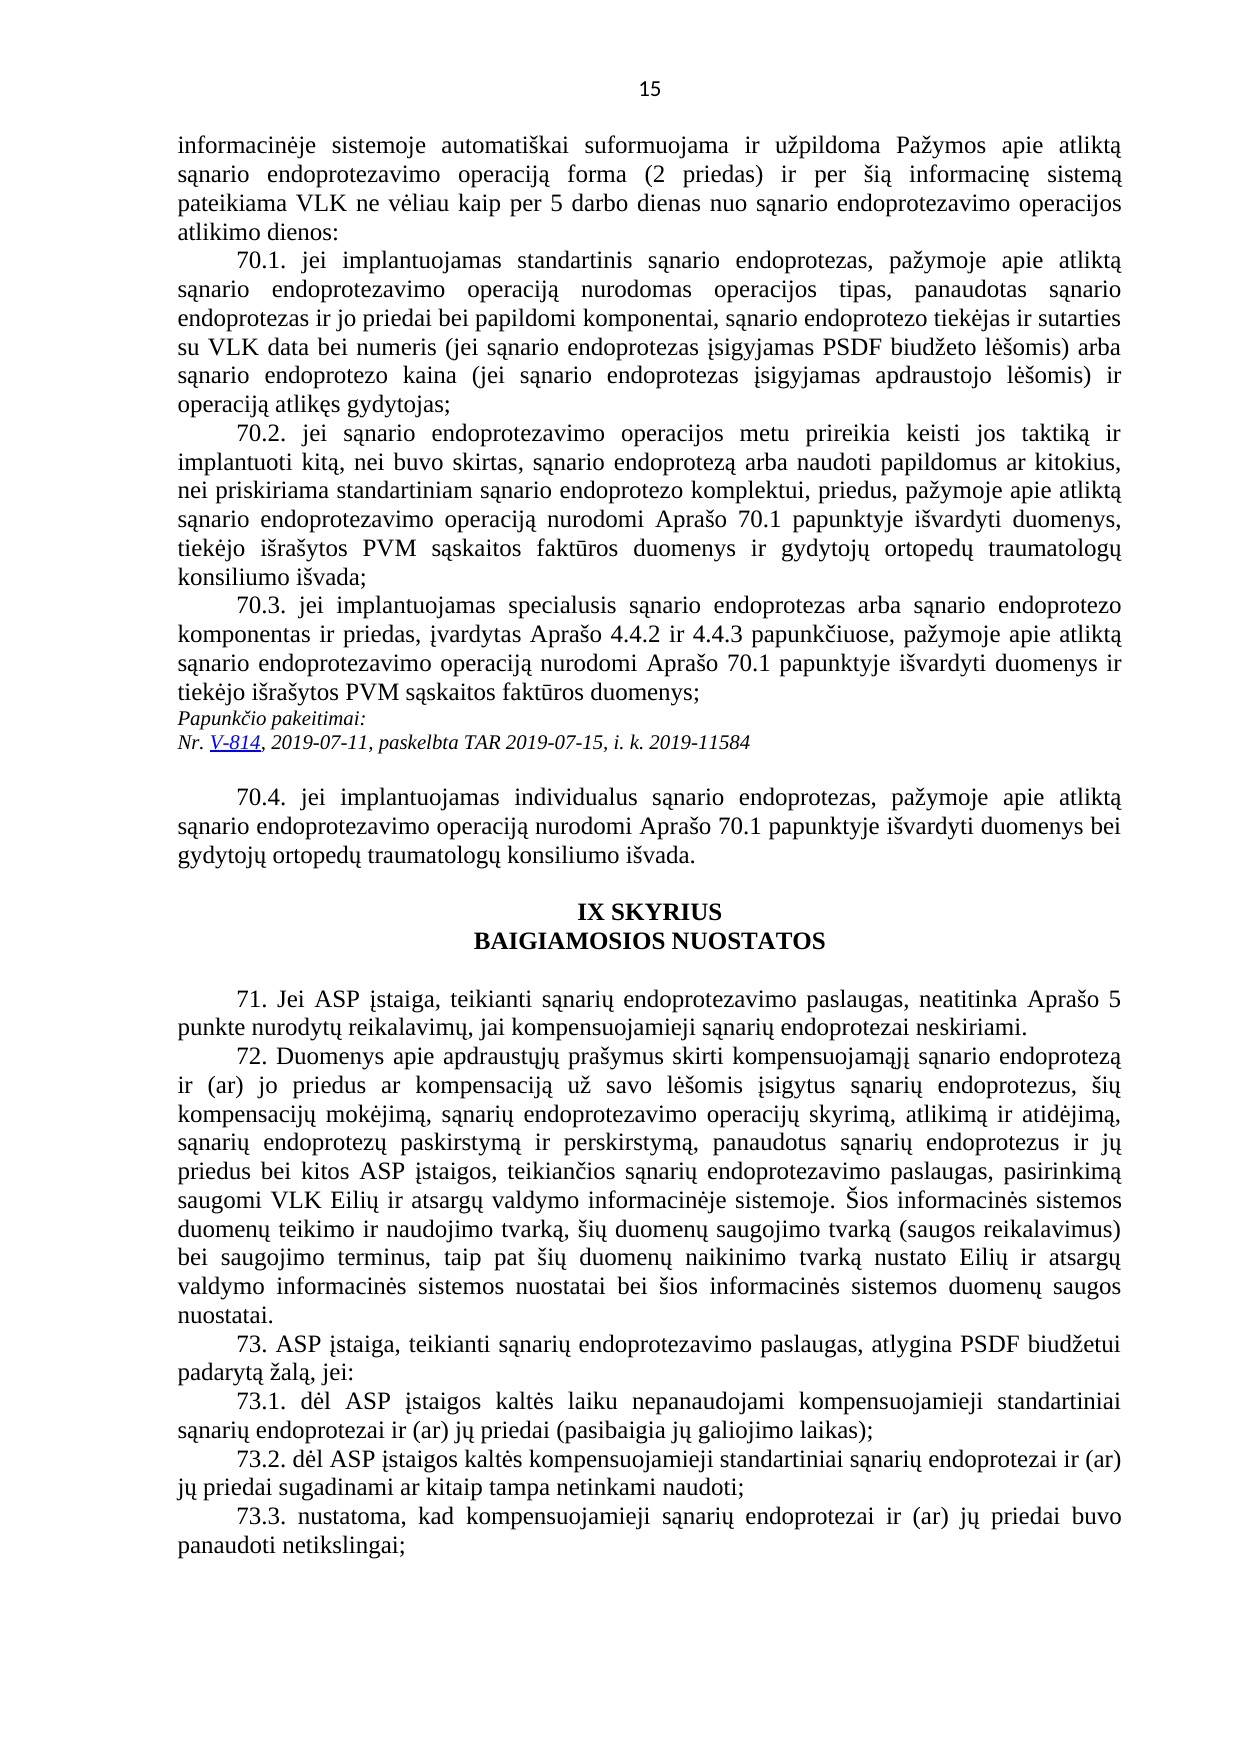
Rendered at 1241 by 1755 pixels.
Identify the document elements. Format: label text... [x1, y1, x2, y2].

text 70.4. jei implantuojamas individualus sąnario endoprotezas, pažymoje apie atliktą sąnario endoprotezavimo operaciją nurodomi Aprašo 70.1 papunktyje išvardyti duomenys bei gydytojų ortopedų traumatologų konsiliumo išvada. [177, 782, 1122, 869]
text IX SKYRIUS [177, 897, 1122, 926]
text BAIGIAMOSIOS NUOSTATOS [177, 926, 1122, 955]
text 70.2. jei sąnario endoprotezavimo operacijos metu prireikia keisti jos taktiką ir implantuoti kitą, nei buvo skirtas, sąnario endoprotezą arba naudoti papildomus ar kitokius, nei priskiriama standartiniam sąnario endoprotezo komplektui, priedus, pažymoje apie atliktą sąnario endoprotezavimo operaciją nurodomi Aprašo 70.1 papunktyje išvardyti duomenys, tiekėjo išrašytos PVM sąskaitos faktūros duomenys ir gydytojų ortopedų traumatologų konsiliumo išvada; [177, 418, 1122, 591]
text 70.1. jei implantuojamas standartinis sąnario endoprotezas, pažymoje apie atliktą sąnario endoprotezavimo operaciją nurodomas operacijos tipas, panaudotas sąnario endoprotezas ir jo priedai bei papildomi komponentai, sąnario endoprotezo tiekėjas ir sutarties su VLK data bei numeris (jei sąnario endoprotezas įsigyjamas PSDF biudžeto lėšomis) arba sąnario endoprotezo kaina (jei sąnario endoprotezas įsigyjamas apdraustojo lėšomis) ir operaciją atlikęs gydytojas; [177, 246, 1122, 418]
text 70.3. jei implantuojamas specialusis sąnario endoprotezas arba sąnario endoprotezo komponentas ir priedas, įvardytas Aprašo 4.4.2 ir 4.4.3 papunkčiuose, pažymoje apie atliktą sąnario endoprotezavimo operaciją nurodomi Aprašo 70.1 papunktyje išvardyti duomenys ir tiekėjo išrašytos PVM sąskaitos faktūros duomenys; [177, 591, 1122, 706]
text 73.3. nustatoma, kad kompensuojamieji sąnarių endoprotezai ir (ar) jų priedai buvo panaudoti netikslingai; [177, 1501, 1122, 1559]
text 73. ASP įstaiga, teikianti sąnarių endoprotezavimo paslaugas, atlygina PSDF biudžetui padarytą žalą, jei: [177, 1329, 1122, 1386]
text 73.2. dėl ASP įstaigos kaltės kompensuojamieji standartiniai sąnarių endoprotezai ir (ar) jų priedai sugadinami ar kitaip tampa netinkami naudoti; [177, 1444, 1122, 1501]
text informacinėje sistemoje automatiškai suformuojama ir užpildoma Pažymos apie atliktą sąnario endoprotezavimo operaciją forma (2 priedas) ir per šią informacinę sistemą pateikiama VLK ne vėliau kaip per 5 darbo dienas nuo sąnario endoprotezavimo operacijos atlikimo dienos: [177, 131, 1122, 246]
text Nr. V-814, 2019-07-11, paskelbta TAR 2019-07-15, i. k. 2019-11584 [177, 730, 1122, 754]
text Papunkčio pakeitimai: [177, 706, 1122, 730]
text 71. Jei ASP įstaiga, teikianti sąnarių endoprotezavimo paslaugas, neatitinka Aprašo 5 punkte nurodytų reikalavimų, jai kompensuojamieji sąnarių endoprotezai neskiriami. [177, 984, 1122, 1041]
text 73.1. dėl ASP įstaigos kaltės laiku nepanaudojami kompensuojamieji standartiniai sąnarių endoprotezai ir (ar) jų priedai (pasibaigia jų galiojimo laikas); [177, 1386, 1122, 1444]
text 72. Duomenys apie apdraustųjų prašymus skirti kompensuojamąjį sąnario endoprotezą ir (ar) jo priedus ar kompensaciją už savo lėšomis įsigytus sąnarių endoprotezus, šių kompensacijų mokėjimą, sąnarių endoprotezavimo operacijų skyrimą, atlikimą ir atidėjimą, sąnarių endoprotezų paskirstymą ir perskirstymą, panaudotus sąnarių endoprotezus ir jų priedus bei kitos ASP įstaigos, teikiančios sąnarių endoprotezavimo paslaugas, pasirinkimą saugomi VLK Eilių ir atsargų valdymo informacinėje sistemoje. Šios informacinės sistemos duomenų teikimo ir naudojimo tvarką, šių duomenų saugojimo tvarką (saugos reikalavimus) bei saugojimo terminus, taip pat šių duomenų naikinimo tvarką nustato Eilių ir atsargų valdymo informacinės sistemos nuostatai bei šios informacinės sistemos duomenų saugos nuostatai. [177, 1041, 1122, 1329]
